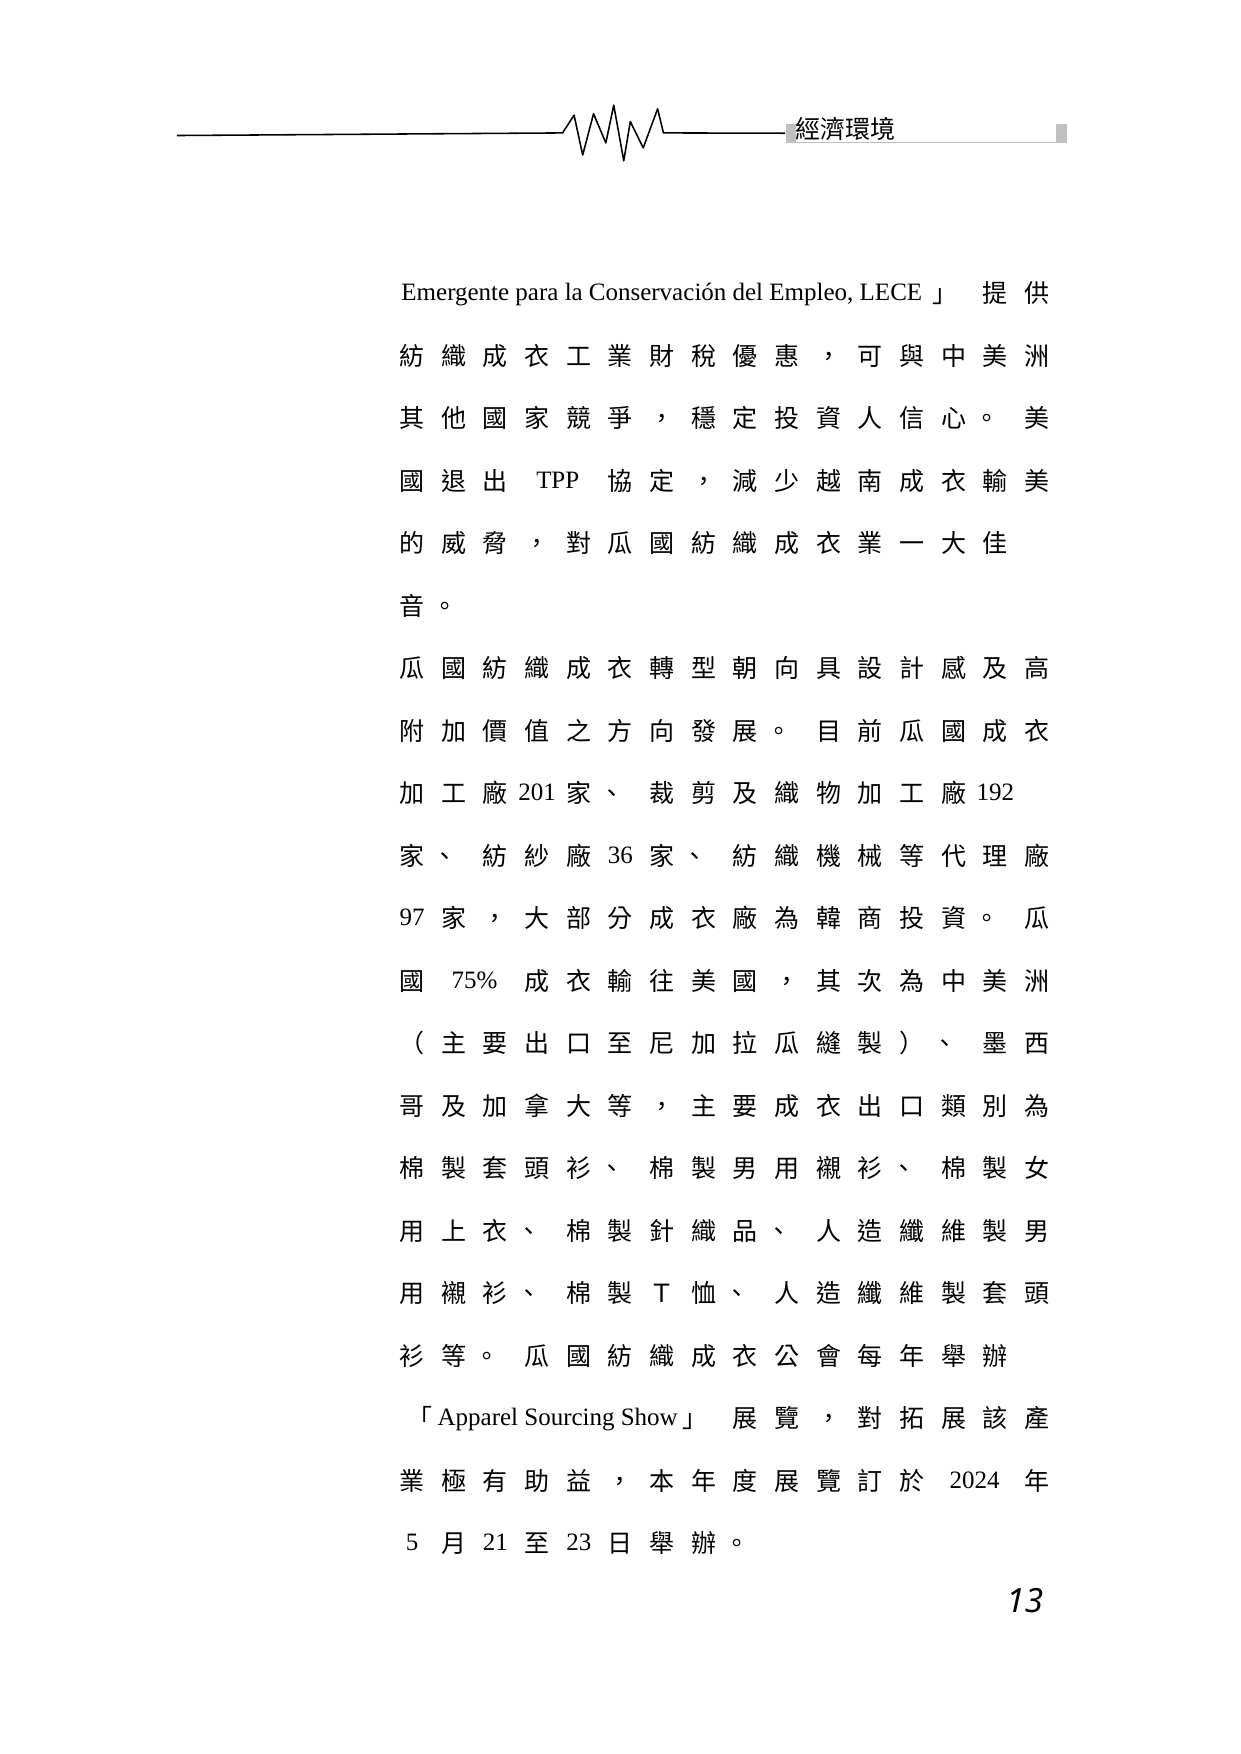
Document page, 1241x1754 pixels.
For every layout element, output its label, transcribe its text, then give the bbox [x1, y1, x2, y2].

text Emergente para la Conservación del Empleo, LECE」提供紡織成衣工業財稅優惠，可與中美洲其他國家競爭，穩定投資人信心。美國退出TPP協定，減少越南成衣輸美的威脅，對瓜國紡織成衣業一大佳音。 [367, 250, 1058, 625]
text 瓜國紡織成衣轉型朝向具設計感及高附加價值之方向發展。目前瓜國成衣加工廠201家、裁剪及織物加工廠192家、紡紗廠36家、紡織機械等代理廠97家，大部分成衣廠為韓商投資。瓜國75%成衣輸往美國，其次為中美洲（主要出口至尼加拉瓜縫製）、墨西哥及加拿大等，主要成衣出口類別為棉製套頭衫、棉製男用襯衫、棉製女用上衣、棉製針織品、人造纖維製男用襯衫、棉製Ｔ恤、人造纖維製套頭衫等。瓜國紡織成衣公會每年舉辦「Apparel Sourcing Show」展覽，對拓展該產業極有助益，本年度展覽訂於2024年5月21至23日舉辦。 [367, 625, 1058, 1563]
